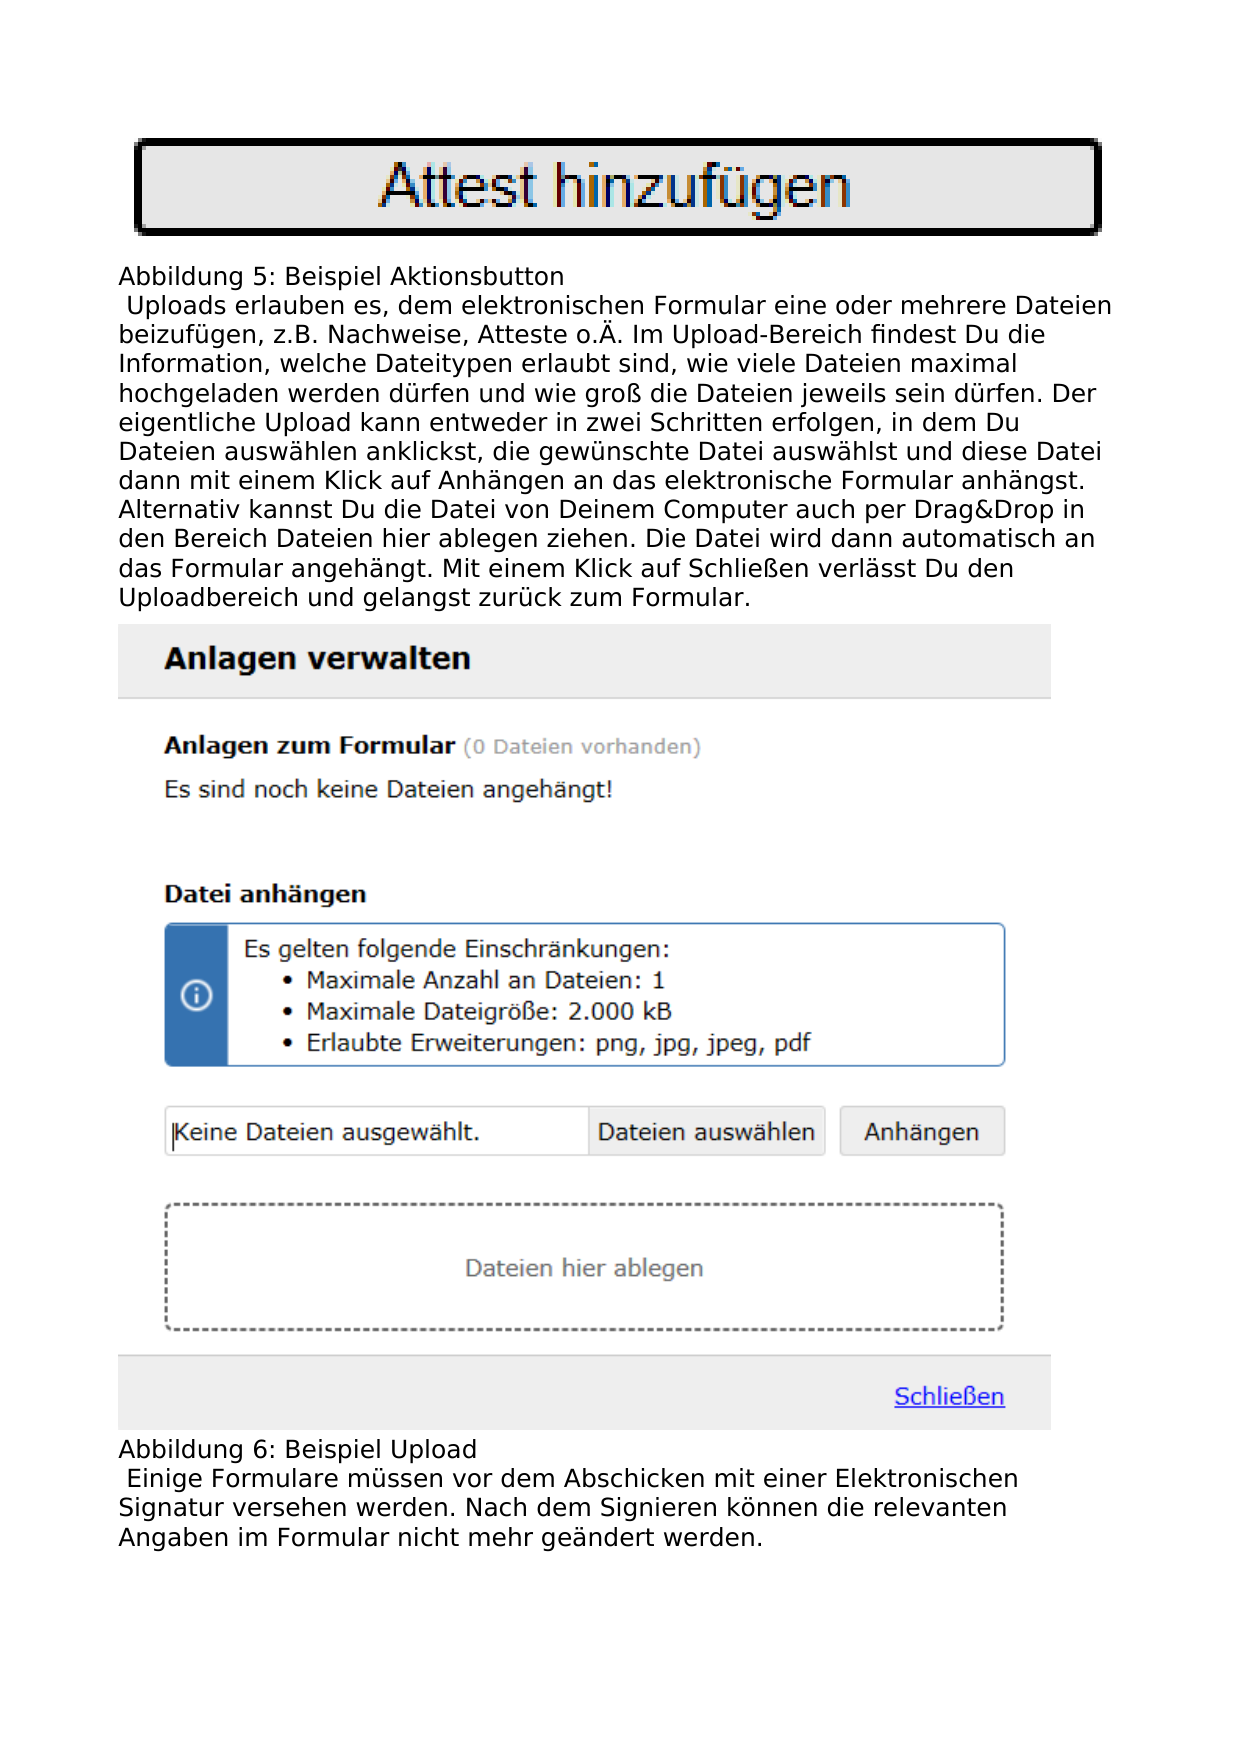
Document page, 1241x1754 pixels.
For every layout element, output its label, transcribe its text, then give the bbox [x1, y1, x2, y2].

picture [118, 624, 1051, 1430]
text Abbildung 6: Beispiel Upload Einige Formulare müssen vor dem Abschicken mit einer Elektronischen Signatur versehen werden. Nach dem Signieren können die relevanten Angaben im Formular nicht mehr geändert werden. [118, 625, 1122, 1552]
text Abbildung 5: Beispiel Aktionsbutton Uploads erlauben es, dem elektronischen Formular eine oder mehrere Dateien beizufügen, z.B. Nachweise, Atteste o.Ä. Im Upload-Bereich findest Du die Information, welche Dateitypen erlaubt sind, wie viele Dateien maximal hochgeladen werden dürfen und wie groß die Dateien jeweils sein dürfen. Der eigentliche Upload kann entweder in zwei Schritten erfolgen, in dem Du Dateien auswählen anklickst, die gewünschte Datei auswählst und diese Datei dann mit einem Klick auf Anhängen an das elektronische Formular anhängst. Alternativ kannst Du die Datei von Deinem Computer auch per Drag&Drop in den Bereich Dateien hier ablegen ziehen. Die Datei wird dann automatisch an das Formular angehängt. Mit einem Klick auf Schließen verlässt Du den Uploadbereich und gelangst zurück zum Formular. [118, 257, 1122, 612]
picture [118, 118, 1123, 257]
